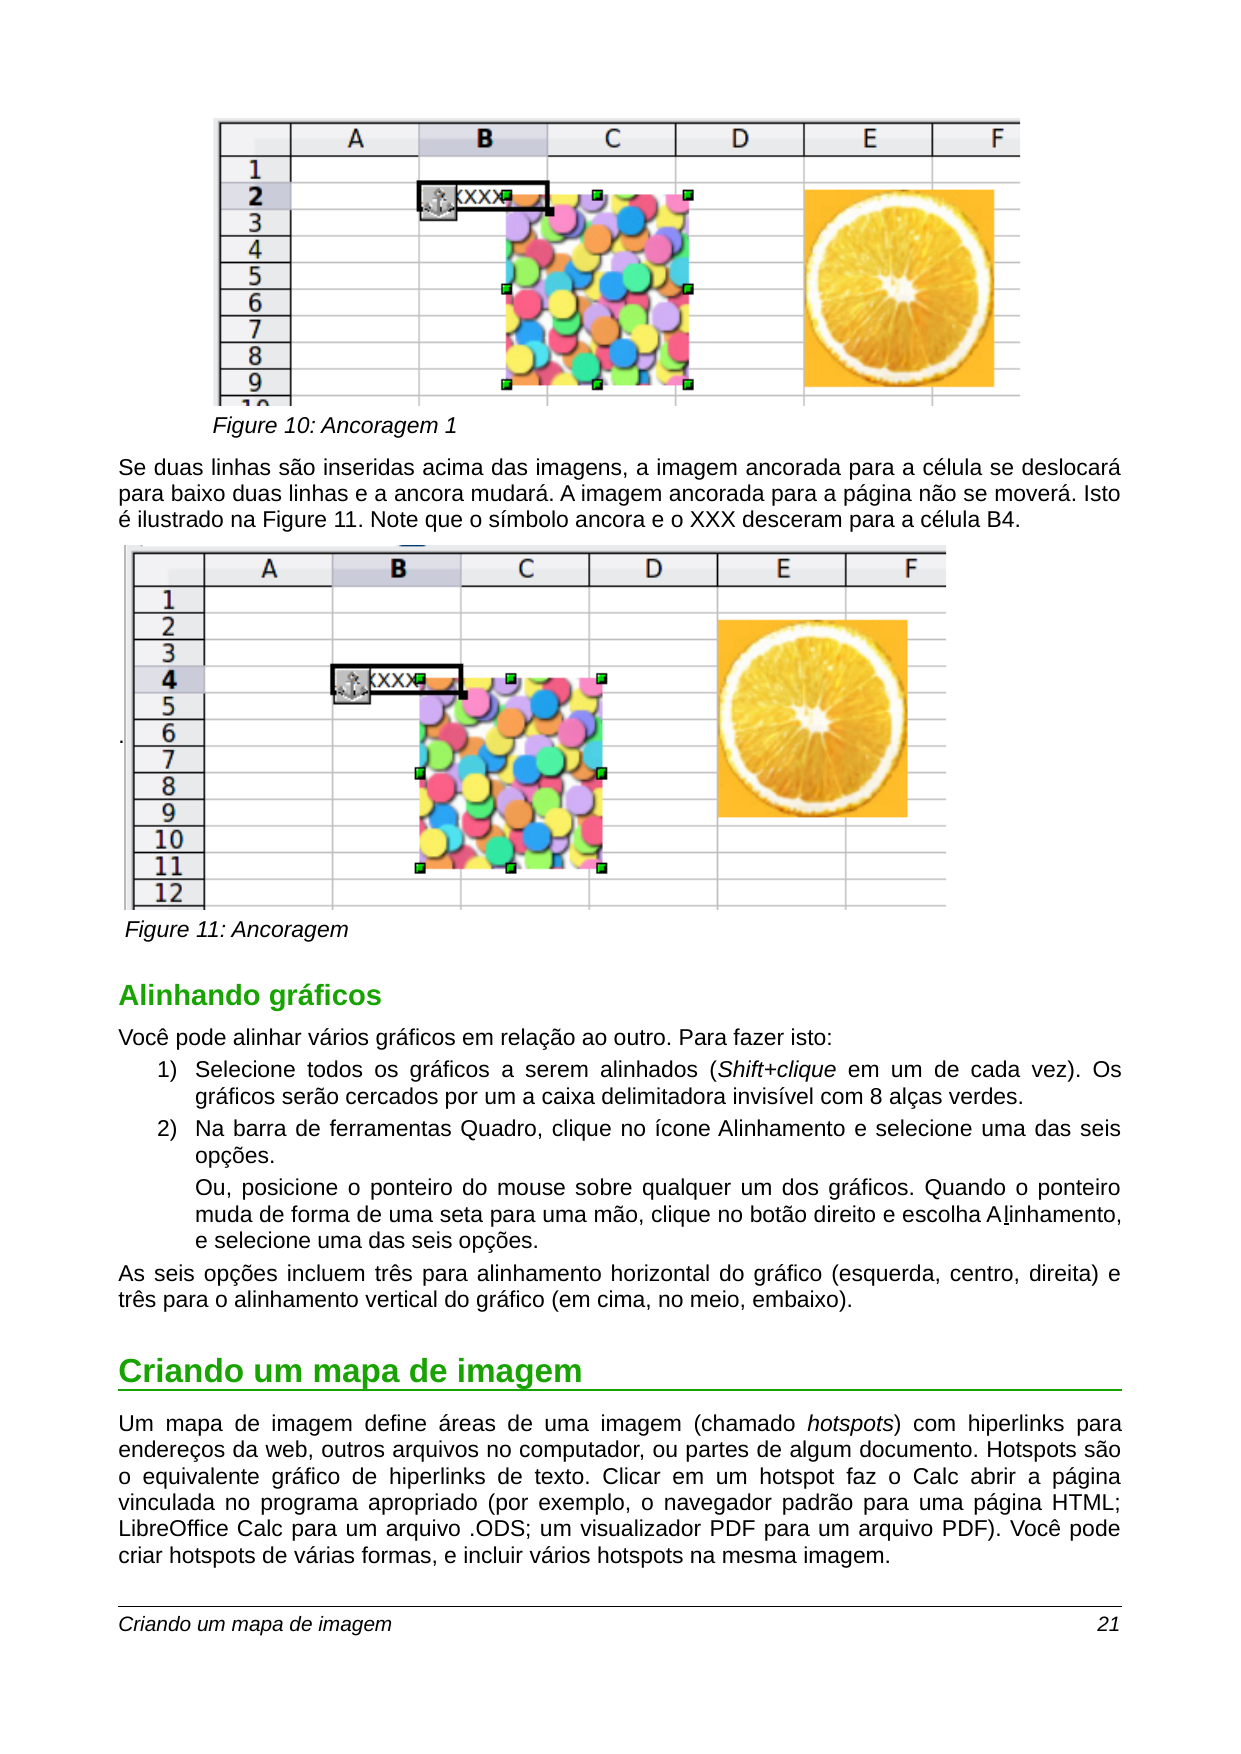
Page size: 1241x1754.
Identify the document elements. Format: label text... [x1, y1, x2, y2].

subtitle Criando um mapa de imagem [118, 1351, 1122, 1389]
picture [124, 545, 947, 910]
list Ou, posicione o ponteiro do mouse sobre qualquer um dos gráficos. Quando o ponteiro muda de forma de uma seta para uma mão, clique no botão direito e escolha Alinhamento, e selecione uma das seis opções. [195, 1174, 1122, 1253]
list Você pode alinhar vários gráficos em relação ao outro. Para fazer isto: [118, 1023, 1122, 1050]
subtitle Alinhando gráficos [118, 978, 1122, 1011]
list As seis opções incluem três para alinhamento horizontal do gráfico (esquerda, centro, direita) e três para o alinhamento vertical do gráfico (em cima, no meio, embaixo). [118, 1259, 1122, 1312]
text . [118, 545, 1122, 942]
text Um mapa de imagem define áreas de uma imagem (chamado hotspots) com hiperlinks para endereços da web, outros arquivos no computador, ou partes de algum documento. Hotspots são o equivalente gráfico de hiperlinks de texto. Clicar em um hotspot faz o Calc abrir a página vinculada no programa apropriado (por exemplo, o navegador padrão para uma página HTML; LibreOffice Calc para um arquivo .ODS; um visualizador PDF para um arquivo PDF). Você pode criar hotspots de várias formas, e incluir vários hotspots na mesma imagem. [118, 1410, 1122, 1568]
text Se duas linhas são inseridas acima das imagens, a imagem ancorada para a célula se deslocará para baixo duas linhas e a ancora mudará. A imagem ancorada para a página não se moverá. Isto é ilustrado na Figure 11. Note que o símbolo ancora e o XXX desceram para a célula B4. [118, 454, 1122, 533]
text Figure 11: Ancoragem [124, 916, 946, 942]
text Figure 10: Ancoragem 1 [212, 412, 1028, 438]
list Selecione todos os gráficos a serem alinhados (Shift+clique em um de cada vez). Os gráficos serão cercados por um a caixa delimitadora invisível com 8 alças verdes. [177, 1056, 1122, 1109]
list Na barra de ferramentas Quadro, clique no ícone Alinhamento e selecione uma das seis opções. [177, 1115, 1122, 1168]
picture [212, 118, 1021, 406]
